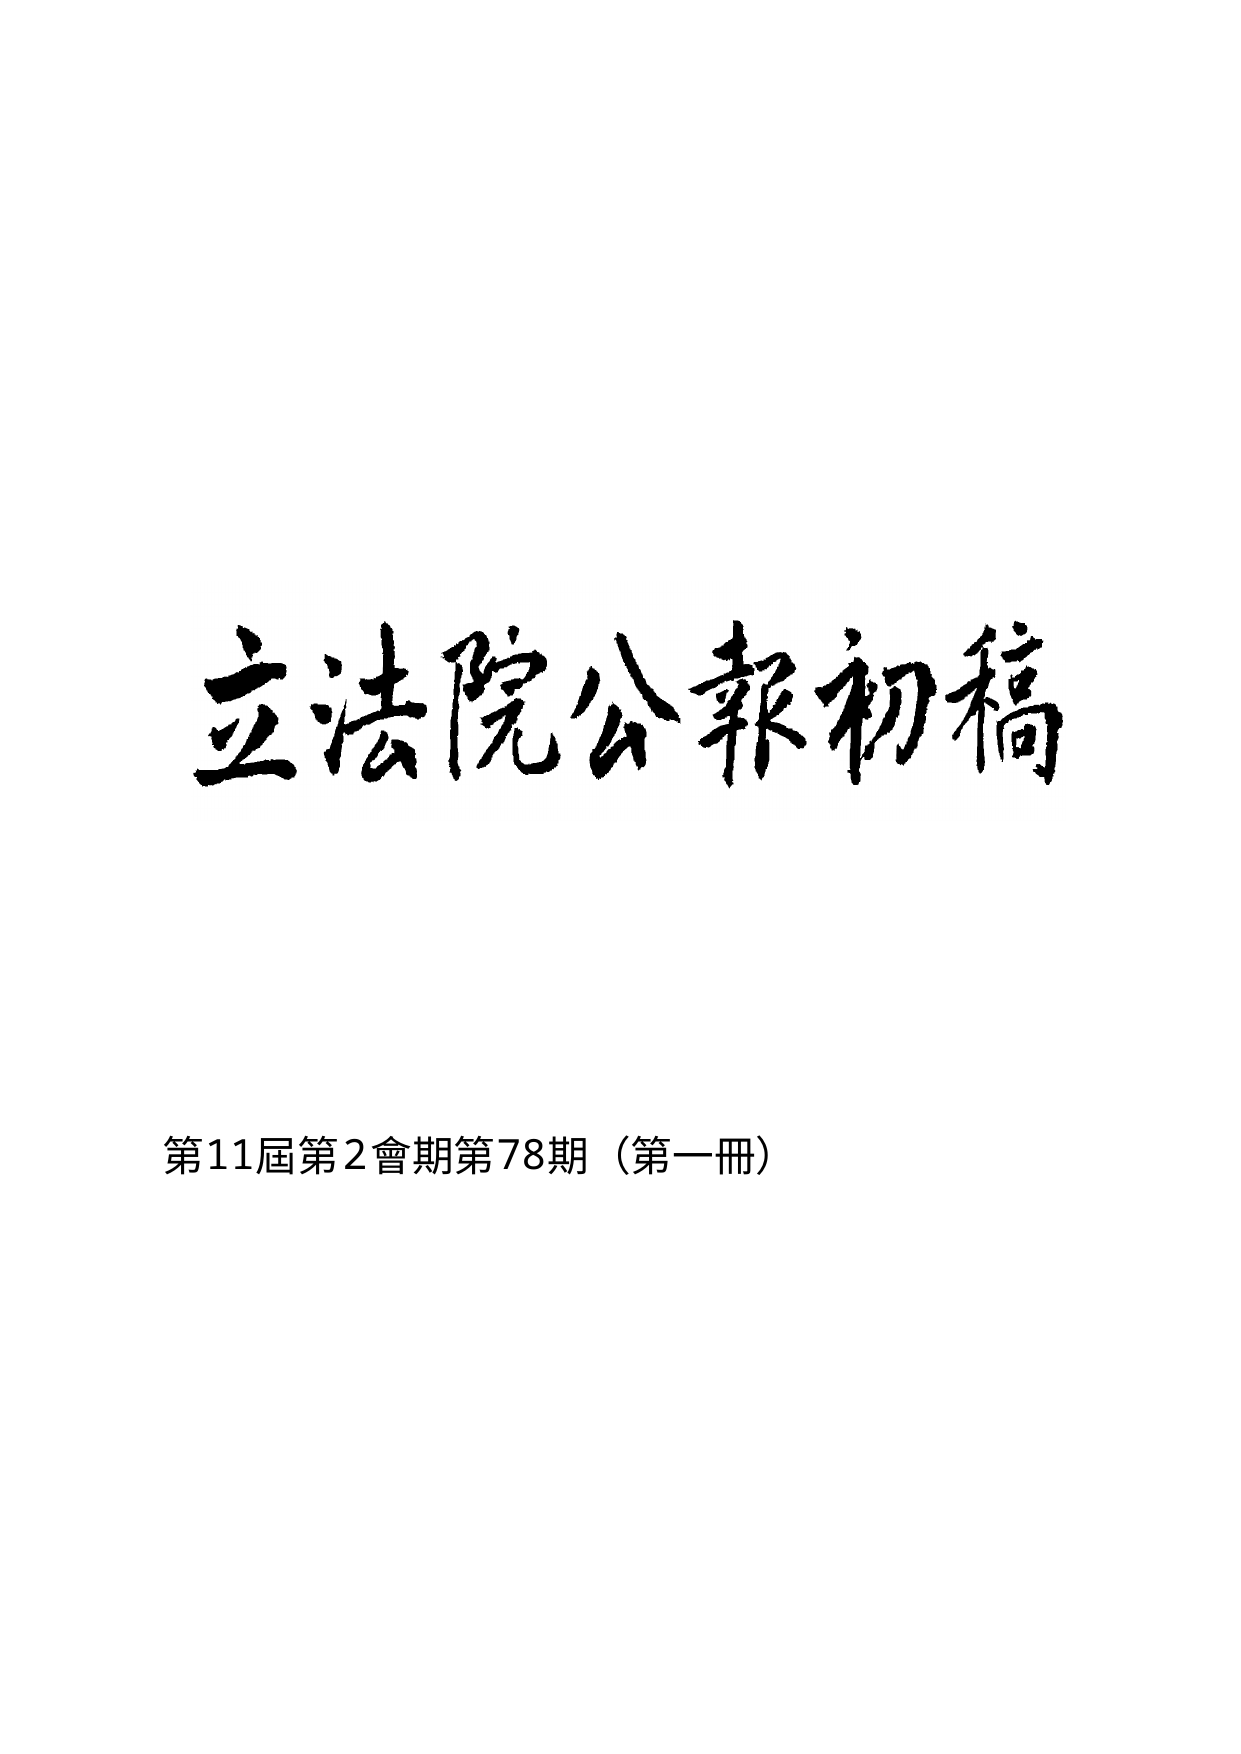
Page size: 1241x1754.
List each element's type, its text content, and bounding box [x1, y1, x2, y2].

table_header 第11屆第2會期第78期（第一冊） [151, 1089, 825, 1234]
table_header [151, 406, 1098, 902]
